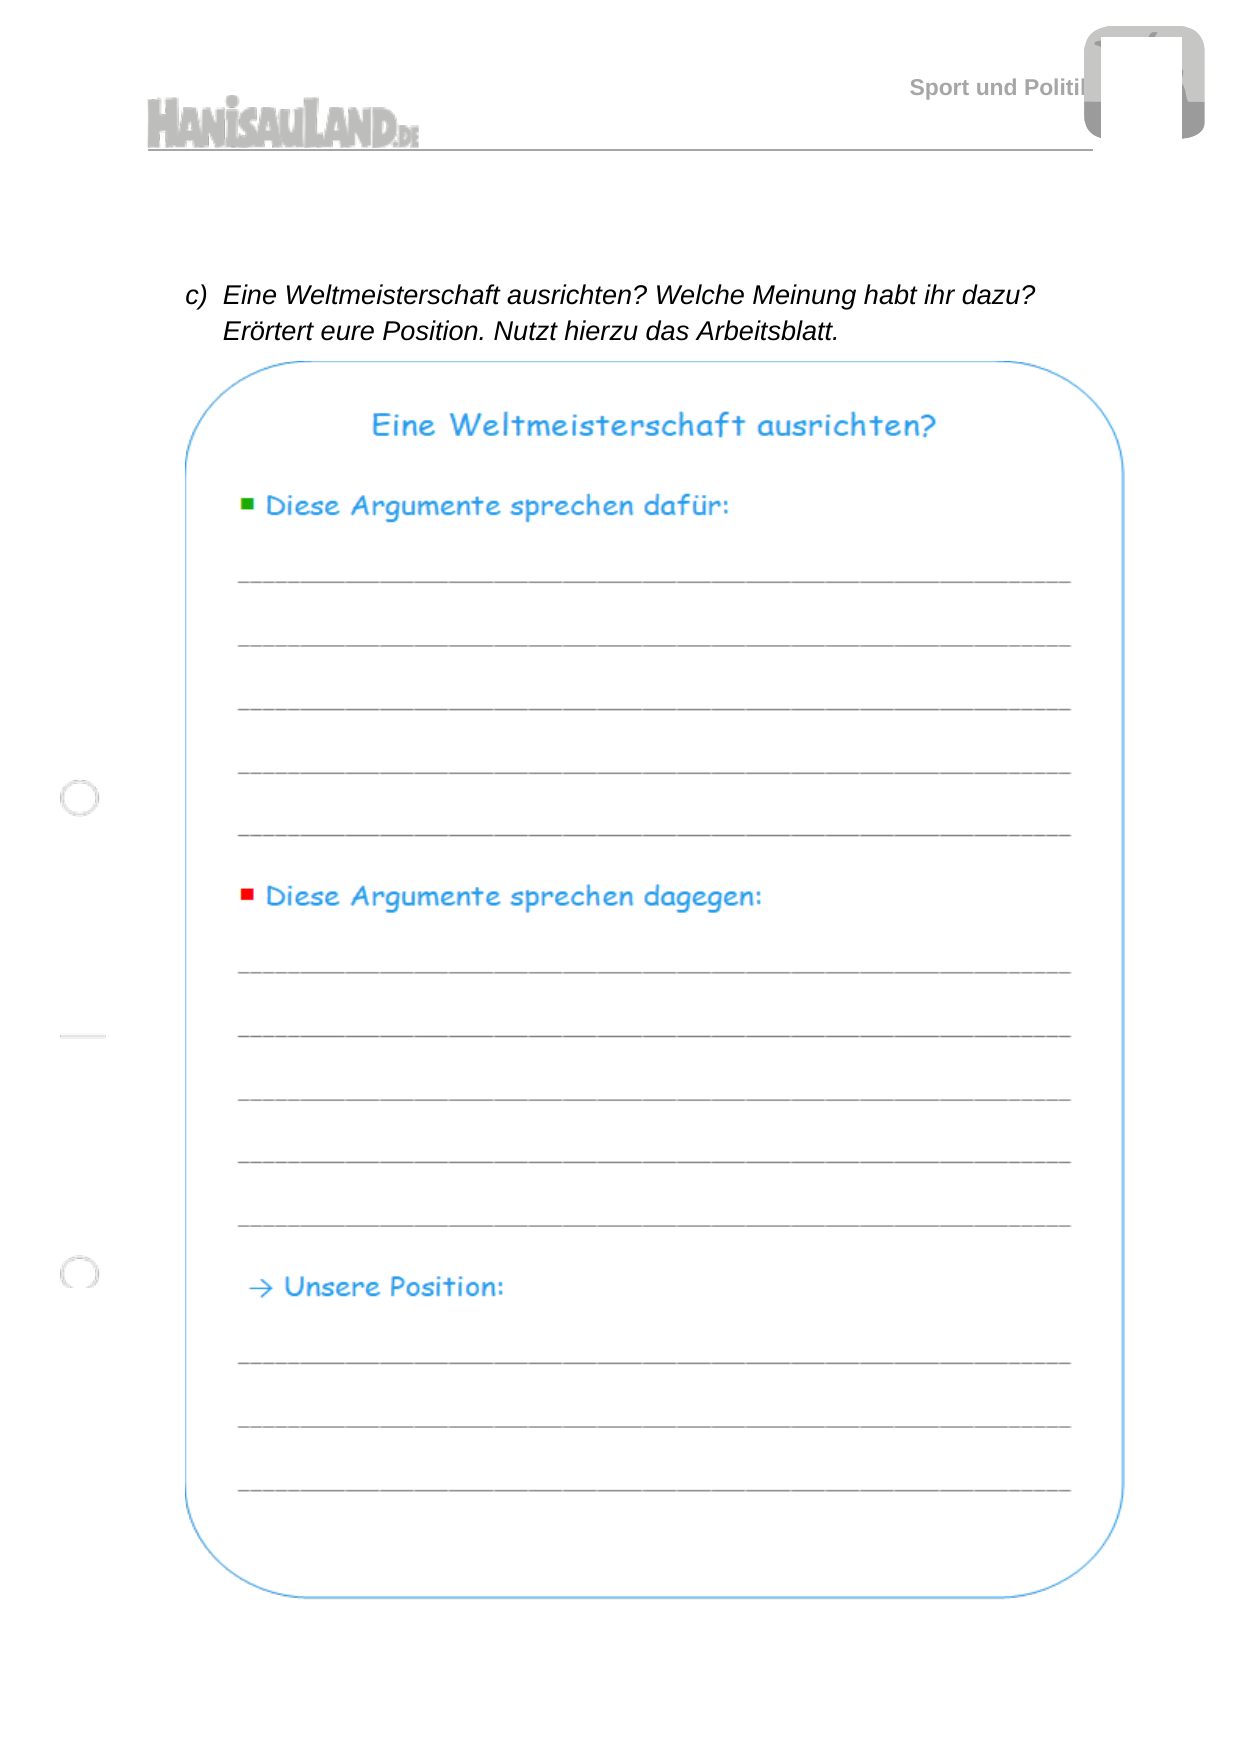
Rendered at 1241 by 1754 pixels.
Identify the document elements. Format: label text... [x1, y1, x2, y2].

list Eine Weltmeisterschaft ausrichten? Welche Meinung habt ihr dazu? Erörtert eure Position. Nutzt hierzu das Arbeitsblatt. [185, 279, 1093, 347]
